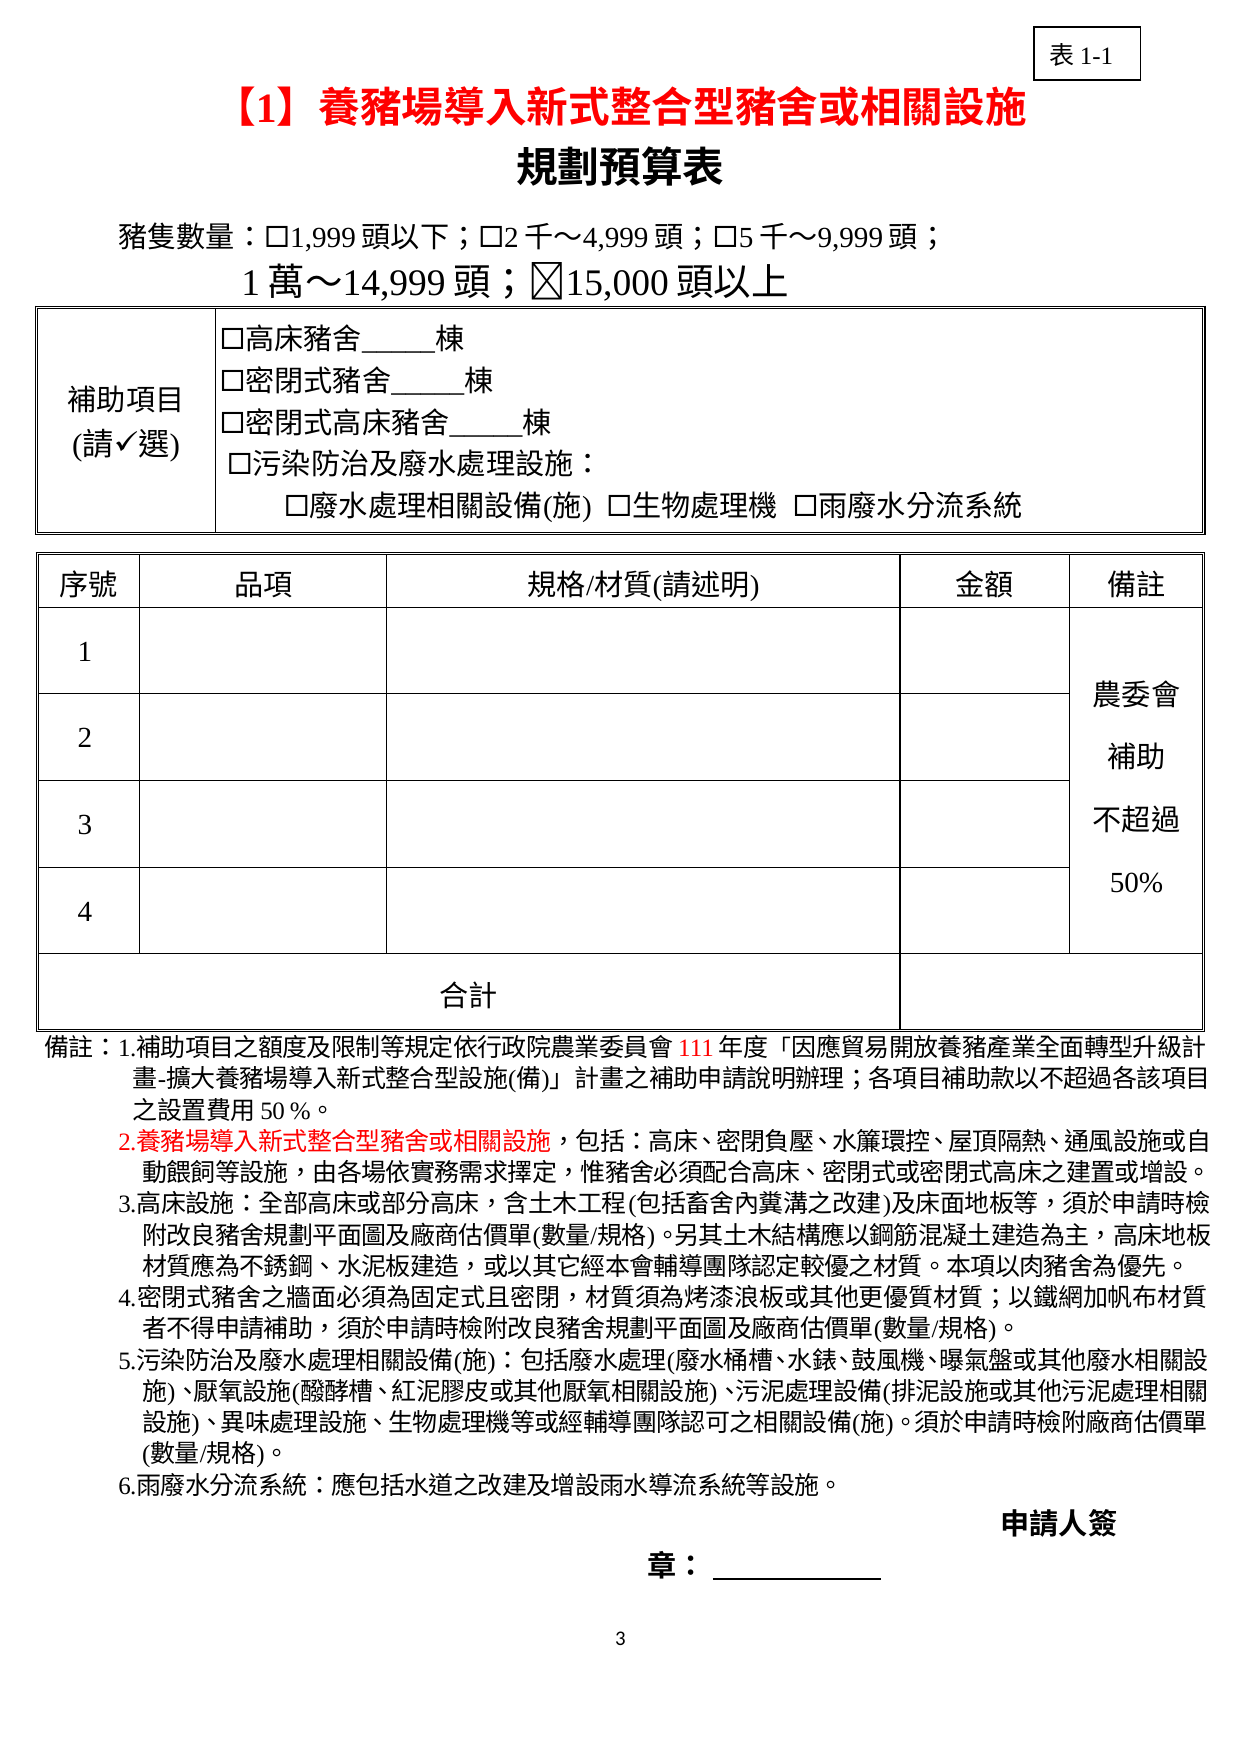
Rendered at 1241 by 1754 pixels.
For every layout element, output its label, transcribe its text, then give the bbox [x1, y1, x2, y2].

table_cell [901, 868, 1069, 953]
table_cell 1 [39, 608, 139, 693]
text 1萬～14,999頭；15,000頭以上 [118, 256, 1122, 306]
text 6.雨廢水分流系統：應包括水道之改建及增設雨水導流系統等設施。 [118, 1469, 1208, 1500]
table_cell [901, 608, 1069, 693]
table_cell [387, 781, 899, 867]
table_header 補助項目 (請選) [38, 309, 215, 532]
table_cell [901, 694, 1069, 780]
text 2.養豬場導入新式整合型豬舍或相關設施，包括：高床、密閉負壓、水簾環控、屋頂隔熱、通風設施或自動餵飼等設施，由各場依實務需求擇定，惟豬舍必須配合高床、密閉式或密閉式高床之建置或增設。 [118, 1125, 1211, 1188]
table_header 規格/材質(請述明) [387, 555, 899, 607]
table_cell 4 [39, 868, 139, 953]
table_header 品項 [140, 555, 386, 607]
table_cell [387, 608, 899, 693]
table_header 備註 [1070, 555, 1202, 607]
table_header 序號 [39, 555, 139, 607]
table_cell [140, 694, 386, 780]
table_cell [901, 781, 1069, 867]
table_header 高床豬舍­­___­­__棟 密閉式豬舍­­___­­__棟 密閉式高床豬舍­­___­­__棟 污染防治及廢水處理設施： 廢水處理相關設備(施) 生物處理機 雨廢水分流系統 [216, 309, 1202, 532]
text 5.污染防治及廢水處理相關設備(施)：包括廢水處理(廢水桶槽、水錶、鼓風機、曝氣盤或其他廢水相關設施)、厭氧設施(醱酵槽、紅泥膠皮或其他厭氧相關設施)、污泥處理設備(排泥設施或其他污泥處理相關設施)、異味處理設施、生物處理機等或經輔導團隊認可之相關設備(施)。須於申請時檢附廠商估價單(數量/規格)。 [118, 1344, 1208, 1469]
table_header 金額 [901, 555, 1069, 607]
text 4.密閉式豬舍之牆面必須為固定式且密閉，材質須為烤漆浪板或其他更優質材質；以鐵網加帆布材質者不得申請補助，須於申請時檢附改良豬舍規劃平面圖及廠商估價單(數量/規格)。 [118, 1282, 1208, 1344]
text 表1-1 [1049, 35, 1125, 71]
table_cell [140, 781, 386, 867]
text [1035, 28, 1140, 79]
text 申請人簽章： [118, 1500, 1122, 1585]
table_cell [140, 608, 386, 693]
text 【1】養豬場導入新式整合型豬舍或相關設施 [118, 83, 1122, 133]
table_cell [387, 694, 899, 780]
text 豬隻數量：1,999頭以下；2千～4,999頭；5千～9,999頭； [118, 214, 1122, 256]
table_cell [387, 868, 899, 953]
table_cell 3 [39, 781, 139, 867]
table_cell 農委會補助 不超過50% [1070, 608, 1202, 953]
table_cell 2 [39, 694, 139, 780]
table_cell [901, 954, 1202, 1028]
table_cell [140, 868, 386, 953]
table_cell 合計 [39, 954, 899, 1028]
text 規劃預算表 [118, 133, 1122, 195]
text 備註：1.補助項目之額度及限制等規定依行政院農業委員會111年度「因應貿易開放養豬產業全面轉型升級計畫-擴大養豬場導入新式整合型設施(備)」計畫之補助申請說明辦理；各項目補助款以不超過各該項目之設置費用50 %。 [44, 1032, 1211, 1125]
text 3.高床設施：全部高床或部分高床，含土木工程(包括畜舍內糞溝之改建)及床面地板等，須於申請時檢附改良豬舍規劃平面圖及廠商估價單(數量/規格)。另其土木結構應以鋼筋混凝土建造為主，高床地板材質應為不銹鋼、水泥板建造，或以其它經本會輔導團隊認定較優之材質。本項以肉豬舍為優先。 [118, 1188, 1211, 1282]
